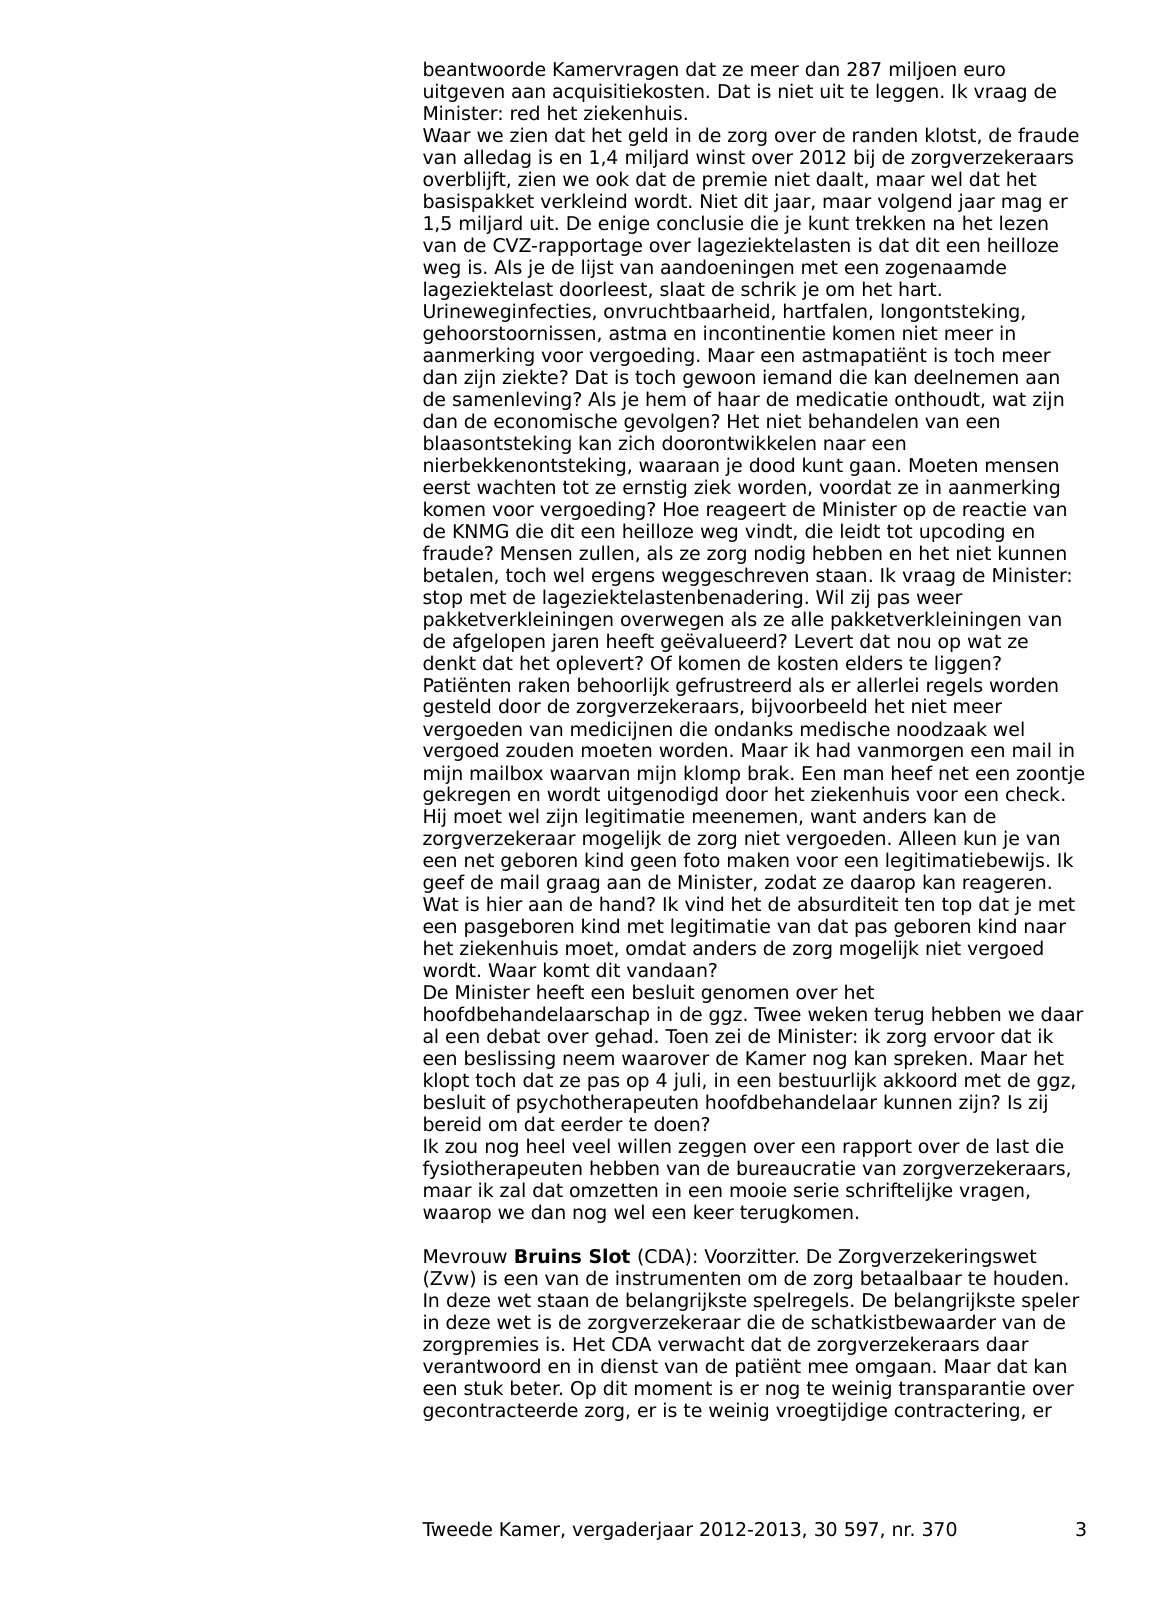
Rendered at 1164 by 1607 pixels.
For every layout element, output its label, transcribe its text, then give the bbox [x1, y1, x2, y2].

text Ik zou nog heel veel willen zeggen over een rapport over de last die fysiotherapeuten hebben van de bureaucratie van zorgverzekeraars, maar ik zal dat omzetten in een mooie serie schriftelijke vragen, waarop we dan nog wel een keer terugkomen. [422, 1136, 1087, 1224]
text Patiënten raken behoorlijk gefrustreerd als er allerlei regels worden gesteld door de zorgverzekeraars, bijvoorbeeld het niet meer vergoeden van medicijnen die ondanks medische noodzaak wel vergoed zouden moeten worden. Maar ik had vanmorgen een mail in mijn mailbox waarvan mijn klomp brak. Een man heef net een zoontje gekregen en wordt uitgenodigd door het ziekenhuis voor een check. Hij moet wel zijn legitimatie meenemen, want anders kan de zorgverzekeraar mogelijk de zorg niet vergoeden. Alleen kun je van een net geboren kind geen foto maken voor een legitimatiebewijs. Ik geef de mail graag aan de Minister, zodat ze daarop kan reageren. Wat is hier aan de hand? Ik vind het de absurditeit ten top dat je met een pasgeboren kind met legitimatie van dat pas geboren kind naar het ziekenhuis moet, omdat anders de zorg mogelijk niet vergoed wordt. Waar komt dit vandaan? [422, 674, 1087, 982]
text beantwoorde Kamervragen dat ze meer dan 287 miljoen euro uitgeven aan acquisitiekosten. Dat is niet uit te leggen. Ik vraag de Minister: red het ziekenhuis. [422, 59, 1087, 125]
text De Minister heeft een besluit genomen over het hoofdbehandelaarschap in de ggz. Twee weken terug hebben we daar al een debat over gehad. Toen zei de Minister: ik zorg ervoor dat ik een beslissing neem waarover de Kamer nog kan spreken. Maar het klopt toch dat ze pas op 4 juli, in een bestuurlijk akkoord met de ggz, besluit of psychotherapeuten hoofdbehandelaar kunnen zijn? Is zij bereid om dat eerder te doen? [422, 982, 1087, 1136]
text Mevrouw Bruins Slot (CDA): Voorzitter. De Zorgverzekeringswet (Zvw) is een van de instrumenten om de zorg betaalbaar te houden. In deze wet staan de belangrijkste spelregels. De belangrijkste speler in deze wet is de zorgverzekeraar die de schatkistbewaarder van de zorgpremies is. Het CDA verwacht dat de zorgverzekeraars daar verantwoord en in dienst van de patiënt mee omgaan. Maar dat kan een stuk beter. Op dit moment is er nog te weinig transparantie over gecontracteerde zorg, er is te weinig vroegtijdige contractering, er [422, 1246, 1087, 1422]
text Waar we zien dat het geld in de zorg over de randen klotst, de fraude van alledag is en 1,4 miljard winst over 2012 bij de zorgverzekeraars overblijft, zien we ook dat de premie niet daalt, maar wel dat het basispakket verkleind wordt. Niet dit jaar, maar volgend jaar mag er 1,5 miljard uit. De enige conclusie die je kunt trekken na het lezen van de CVZ-rapportage over lageziektelasten is dat dit een heilloze weg is. Als je de lijst van aandoeningen met een zogenaamde lageziektelast doorleest, slaat de schrik je om het hart. Urineweginfecties, onvruchtbaarheid, hartfalen, longontsteking, gehoorstoornissen, astma en incontinentie komen niet meer in aanmerking voor vergoeding. Maar een astmapatiënt is toch meer dan zijn ziekte? Dat is toch gewoon iemand die kan deelnemen aan de samenleving? Als je hem of haar de medicatie onthoudt, wat zijn dan de economische gevolgen? Het niet behandelen van een blaasontsteking kan zich doorontwikkelen naar een nierbekkenontsteking, waaraan je dood kunt gaan. Moeten mensen eerst wachten tot ze ernstig ziek worden, voordat ze in aanmerking komen voor vergoeding? Hoe reageert de Minister op de reactie van de KNMG die dit een heilloze weg vindt, die leidt tot upcoding en fraude? Mensen zullen, als ze zorg nodig hebben en het niet kunnen betalen, toch wel ergens weggeschreven staan. Ik vraag de Minister: stop met de lageziektelastenbenadering. Wil zij pas weer pakketverkleiningen overwegen als ze alle pakketverkleiningen van de afgelopen jaren heeft geëvalueerd? Levert dat nou op wat ze denkt dat het oplevert? Of komen de kosten elders te liggen? [422, 125, 1087, 674]
